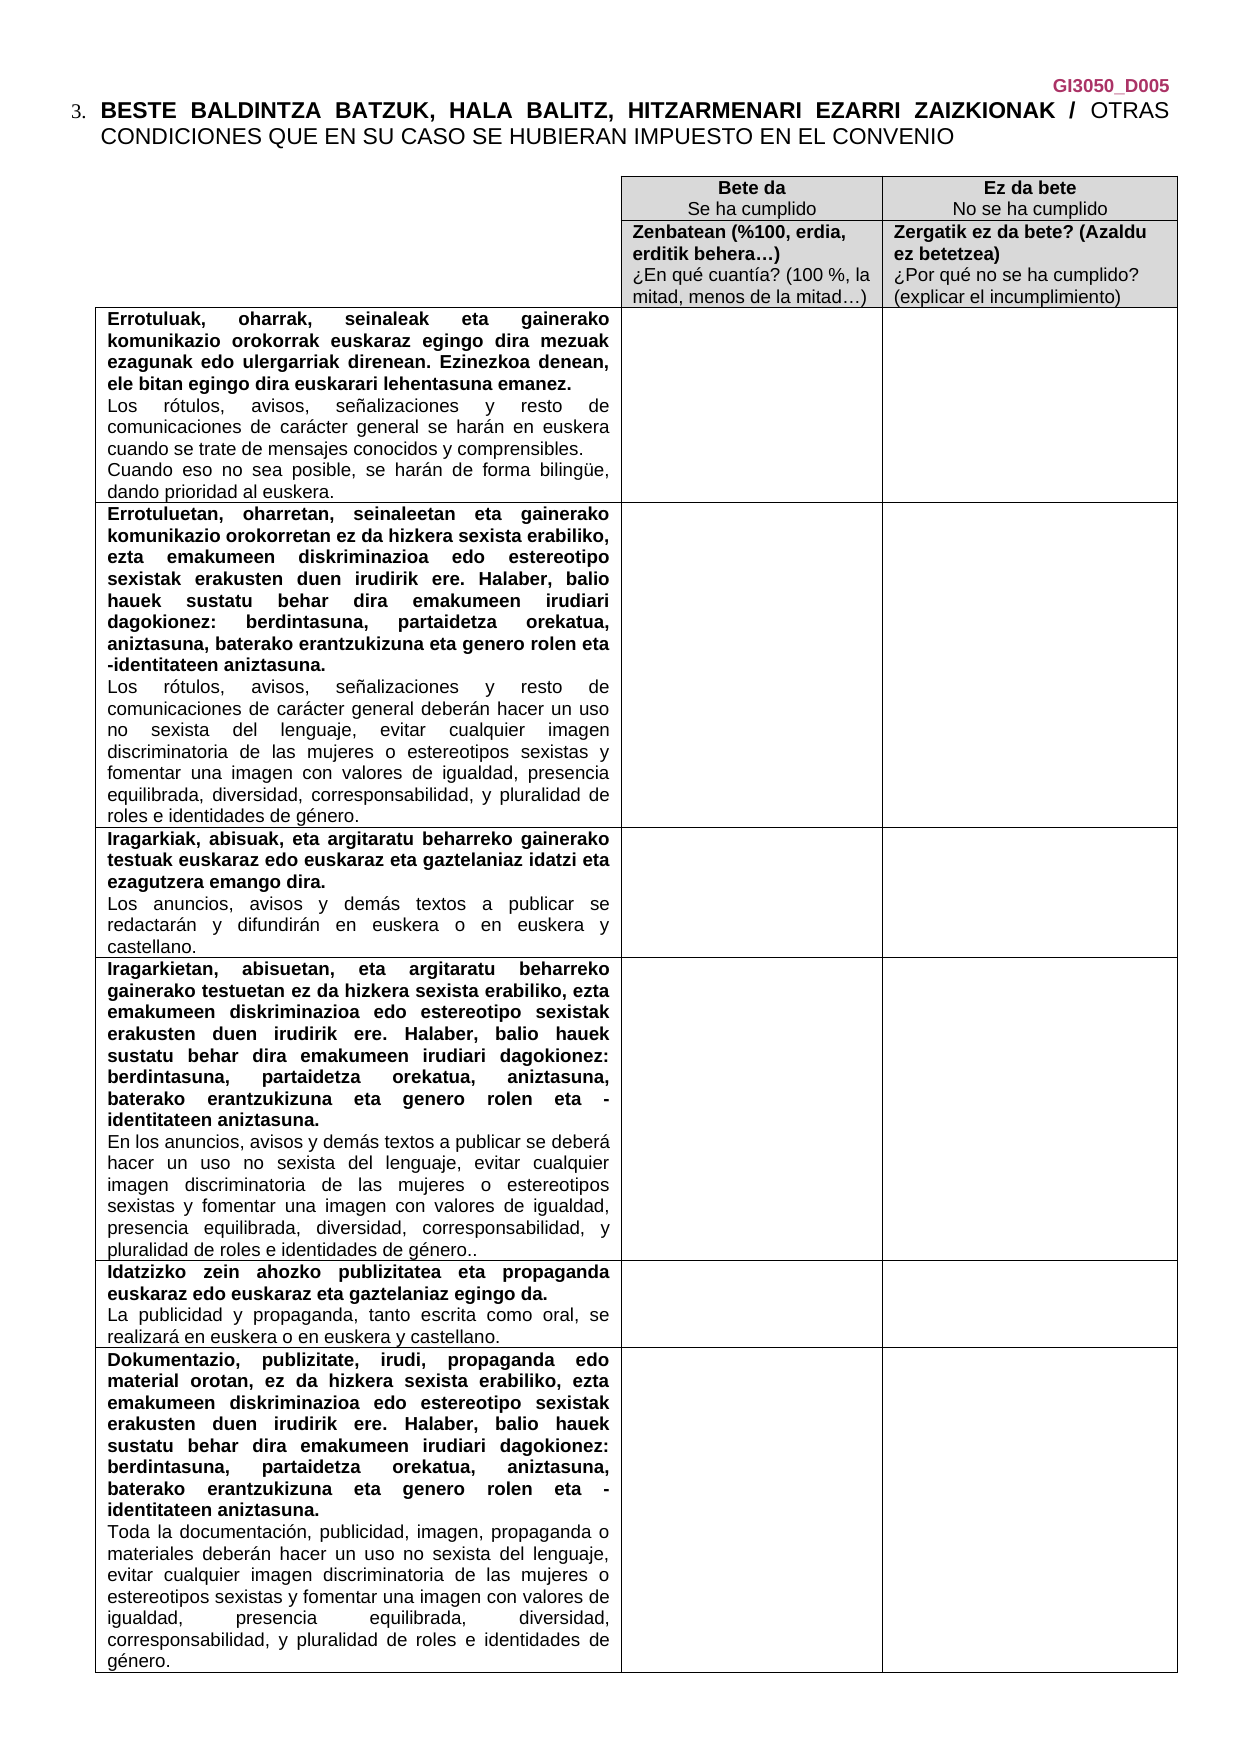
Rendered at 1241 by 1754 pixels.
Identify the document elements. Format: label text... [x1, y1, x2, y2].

table_cell Errotuluak, oharrak, seinaleak eta gainerako komunikazio orokorrak euskaraz egingo dira mezuak ezagunak edo ulergarriak direnean. Ezinezkoa denean, ele bitan egingo dira euskarari lehentasuna emanez. Los rótulos, avisos, señalizaciones y resto de comunicaciones de carácter general se harán en euskera cuando se trate de mensajes conocidos y comprensibles. Cuando eso no sea posible, se harán de forma bilingüe, dando prioridad al euskera. [96, 308, 621, 502]
table_cell Zergatik ez da bete? (Azaldu ez betetzea) ¿Por qué no se ha cumplido? (explicar el incumplimiento) [883, 221, 1177, 307]
table_header Ez da bete No se ha cumplido [883, 177, 1177, 220]
table_cell [622, 958, 882, 1260]
table_cell [883, 308, 1177, 502]
table_cell [622, 308, 882, 502]
table_cell [883, 503, 1177, 827]
table_cell Iragarkiak, abisuak, eta argitaratu beharreko gainerako testuak euskaraz edo euskaraz eta gaztelaniaz idatzi eta ezagutzera emango dira. Los anuncios, avisos y demás textos a publicar se redactarán y difundirán en euskera o en euskera y castellano. [96, 828, 621, 957]
table_header Bete da Se ha cumplido [622, 177, 882, 220]
table_cell Idatzizko zein ahozko publizitatea eta propaganda euskaraz edo euskaraz eta gaztelaniaz egingo da. La publicidad y propaganda, tanto escrita como oral, se realizará en euskera o en euskera y castellano. [96, 1261, 621, 1347]
table_cell [883, 828, 1177, 957]
table_header [96, 176, 621, 307]
table_cell [622, 503, 882, 827]
table_cell [883, 1348, 1177, 1672]
table_cell [883, 958, 1177, 1260]
table_cell [883, 1261, 1177, 1347]
table_cell Errotuluetan, oharretan, seinaleetan eta gainerako komunikazio orokorretan ez da hizkera sexista erabiliko, ezta emakumeen diskriminazioa edo estereotipo sexistak erakusten duen irudirik ere. Halaber, balio hauek sustatu behar dira emakumeen irudiari dagokionez: berdintasuna, partaidetza orekatua, aniztasuna, baterako erantzukizuna eta genero rolen eta -identitateen aniztasuna. Los rótulos, avisos, señalizaciones y resto de comunicaciones de carácter general deberán hacer un uso no sexista del lenguaje, evitar cualquier imagen discriminatoria de las mujeres o estereotipos sexistas y fomentar una imagen con valores de igualdad, presencia equilibrada, diversidad, corresponsabilidad, y pluralidad de roles e identidades de género. [96, 503, 621, 827]
table_cell [622, 828, 882, 957]
table_cell [622, 1348, 882, 1672]
list BESTE BALDINTZA BATZUK, HALA BALITZ, HITZARMENARI EZARRI ZAIZKIONAK / OTRAS CONDICIONES QUE EN SU CASO SE HUBIERAN IMPUESTO EN EL CONVENIO [71, 97, 1169, 149]
table_cell Dokumentazio, publizitate, irudi, propaganda edo material orotan, ez da hizkera sexista erabiliko, ezta emakumeen diskriminazioa edo estereotipo sexistak erakusten duen irudirik ere. Halaber, balio hauek sustatu behar dira emakumeen irudiari dagokionez: berdintasuna, partaidetza orekatua, aniztasuna, baterako erantzukizuna eta genero rolen eta -identitateen aniztasuna. Toda la documentación, publicidad, imagen, propaganda o materiales deberán hacer un uso no sexista del lenguaje, evitar cualquier imagen discriminatoria de las mujeres o estereotipos sexistas y fomentar una imagen con valores de igualdad, presencia equilibrada, diversidad, corresponsabilidad, y pluralidad de roles e identidades de género. [96, 1348, 621, 1672]
table_cell Zenbatean (%100, erdia, erditik behera…) ¿En qué cuantía? (100 %, la mitad, menos de la mitad…) [622, 221, 882, 307]
table_cell Iragarkietan, abisuetan, eta argitaratu beharreko gainerako testuetan ez da hizkera sexista erabiliko, ezta emakumeen diskriminazioa edo estereotipo sexistak erakusten duen irudirik ere. Halaber, balio hauek sustatu behar dira emakumeen irudiari dagokionez: berdintasuna, partaidetza orekatua, aniztasuna, baterako erantzukizuna eta genero rolen eta -identitateen aniztasuna. En los anuncios, avisos y demás textos a publicar se deberá hacer un uso no sexista del lenguaje, evitar cualquier imagen discriminatoria de las mujeres o estereotipos sexistas y fomentar una imagen con valores de igualdad, presencia equilibrada, diversidad, corresponsabilidad, y pluralidad de roles e identidades de género.. [96, 958, 621, 1260]
table_cell [622, 1261, 882, 1347]
